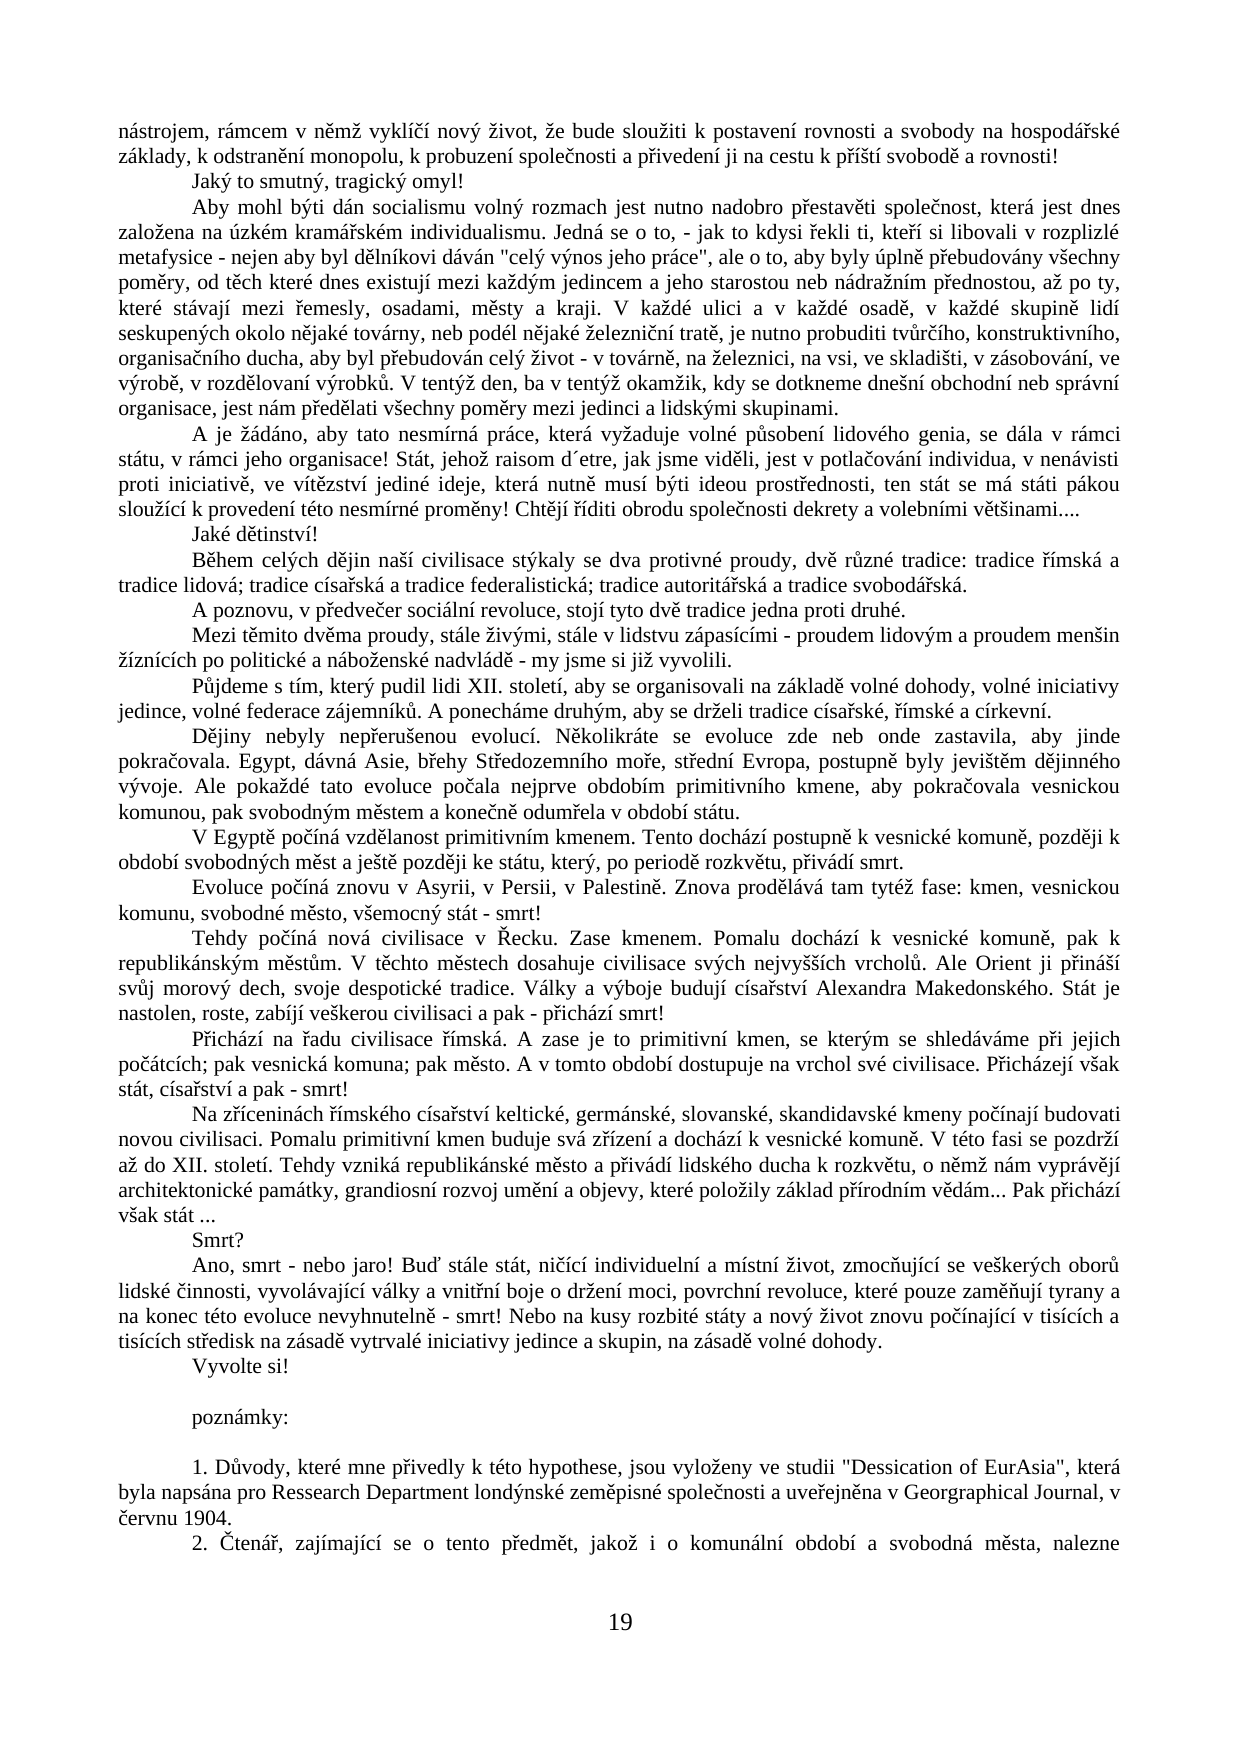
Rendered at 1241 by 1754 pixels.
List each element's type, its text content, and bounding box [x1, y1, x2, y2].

text Jaké dětinství! [118, 521, 1122, 547]
text Smrt? [118, 1227, 1122, 1252]
text A je žádáno, aby tato nesmírná práce, která vyžaduje volné působení lidového genia, se dála v rámci státu, v rámci jeho organisace! Stát, jehož raisom d´etre, jak jsme viděli, jest v potlačování individua, v nenávisti proti iniciativě, ve vítězství jediné ideje, která nutně musí býti ideou prostřednosti, ten stát se má státi pákou sloužící k provedení této nesmírné proměny! Chtějí říditi obrodu společnosti dekrety a volebními většinami.... [118, 421, 1122, 521]
text Dějiny nebyly nepřerušenou evolucí. Několikráte se evoluce zde neb onde zastavila, aby jinde pokračovala. Egypt, dávná Asie, břehy Středozemního moře, střední Evropa, postupně byly jevištěm dějinného vývoje. Ale pokaždé tato evoluce počala nejprve obdobím primitivního kmene, aby pokračovala vesnickou komunou, pak svobodným městem a konečně odumřela v období státu. [118, 723, 1122, 824]
text nástrojem, rámcem v němž vyklíčí nový život, že bude sloužiti k postavení rovnosti a svobody na hospodářské základy, k odstranění monopolu, k probuzení společnosti a přivedení ji na cestu k příští svobodě a rovnosti! [118, 118, 1122, 168]
text 2. Čtenář, zajímající se o tento předmět, jakož i o komunální období a svobodná města, nalezne [118, 1530, 1122, 1555]
text Přichází na řadu civilisace římská. A zase je to primitivní kmen, se kterým se shledáváme při jejich počátcích; pak vesnická komuna; pak město. A v tomto období dostupuje na vrchol své civilisace. Přicházejí však stát, císařství a pak - smrt! [118, 1026, 1122, 1101]
text Na zříceninách římského císařství keltické, germánské, slovanské, skandidavské kmeny počínají budovati novou civilisaci. Pomalu primitivní kmen buduje svá zřízení a dochází k vesnické komuně. V této fasi se pozdrží až do XII. století. Tehdy vzniká republikánské město a přivádí lidského ducha k rozkvětu, o němž nám vyprávějí architektonické památky, grandiosní rozvoj umění a objevy, které položily základ přírodním vědám... Pak přichází však stát ... [118, 1101, 1122, 1227]
text Tehdy počíná nová civilisace v Řecku. Zase kmenem. Pomalu dochází k vesnické komuně, pak k republikánským městům. V těchto městech dosahuje civilisace svých nejvyšších vrcholů. Ale Orient ji přináší svůj morový dech, svoje despotické tradice. Války a výboje budují císařství Alexandra Makedonského. Stát je nastolen, roste, zabíjí veškerou civilisaci a pak - přichází smrt! [118, 925, 1122, 1026]
text Evoluce počíná znovu v Asyrii, v Persii, v Palestině. Znova prodělává tam tytéž fase: kmen, vesnickou komunu, svobodné město, všemocný stát - smrt! [118, 874, 1122, 925]
text Jaký to smutný, tragický omyl! [118, 168, 1122, 194]
text Aby mohl býti dán socialismu volný rozmach jest nutno nadobro přestavěti společnost, která jest dnes založena na úzkém kramářském individualismu. Jedná se o to, - jak to kdysi řekli ti, kteří si libovali v rozplizlé metafysice - nejen aby byl dělníkovi dáván "celý výnos jeho práce", ale o to, aby byly úplně přebudovány všechny poměry, od těch které dnes existují mezi každým jedincem a jeho starostou neb nádražním přednostou, až po ty, které stávají mezi řemesly, osadami, městy a kraji. V každé ulici a v každé osadě, v každé skupině lidí seskupených okolo nějaké továrny, neb podél nějaké železniční tratě, je nutno probuditi tvůrčího, konstruktivního, organisačního ducha, aby byl přebudován celý život - v továrně, na železnici, na vsi, ve skladišti, v zásobování, ve výrobě, v rozdělovaní výrobků. V tentýž den, ba v tentýž okamžik, kdy se dotkneme dnešní obchodní neb správní organisace, jest nám předělati všechny poměry mezi jedinci a lidskými skupinami. [118, 194, 1122, 421]
text 1. Důvody, které mne přivedly k této hypothese, jsou vyloženy ve studii "Dessication of EurAsia", která byla napsána pro Ressearch Department londýnské zeměpisné společnosti a uveřejněna v Georgraphical Journal, v červnu 1904. [118, 1454, 1122, 1530]
text Půjdeme s tím, který pudil lidi XII. století, aby se organisovali na základě volné dohody, volné iniciativy jedince, volné federace zájemníků. A ponecháme druhým, aby se drželi tradice císařské, římské a církevní. [118, 673, 1122, 723]
text V Egyptě počíná vzdělanost primitivním kmenem. Tento dochází postupně k vesnické komuně, později k období svobodných měst a ještě později ke státu, který, po periodě rozkvětu, přivádí smrt. [118, 824, 1122, 874]
text A poznovu, v předvečer sociální revoluce, stojí tyto dvě tradice jedna proti druhé. [118, 597, 1122, 622]
text poznámky: [118, 1404, 1122, 1429]
text Během celých dějin naší civilisace stýkaly se dva protivné proudy, dvě různé tradice: tradice římská a tradice lidová; tradice císařská a tradice federalistická; tradice autoritářská a tradice svobodářská. [118, 547, 1122, 597]
text Vyvolte si! [118, 1353, 1122, 1378]
text Ano, smrt - nebo jaro! Buď stále stát, ničící individuelní a místní život, zmocňující se veškerých oborů lidské činnosti, vyvolávající války a vnitřní boje o držení moci, povrchní revoluce, které pouze zaměňují tyrany a na konec této evoluce nevyhnutelně - smrt! Nebo na kusy rozbité státy a nový život znovu počínající v tisících a tisících středisk na zásadě vytrvalé iniciativy jedince a skupin, na zásadě volné dohody. [118, 1252, 1122, 1353]
text Mezi těmito dvěma proudy, stále živými, stále v lidstvu zápasícími - proudem lidovým a proudem menšin žíznících po politické a náboženské nadvládě - my jsme si již vyvolili. [118, 622, 1122, 673]
